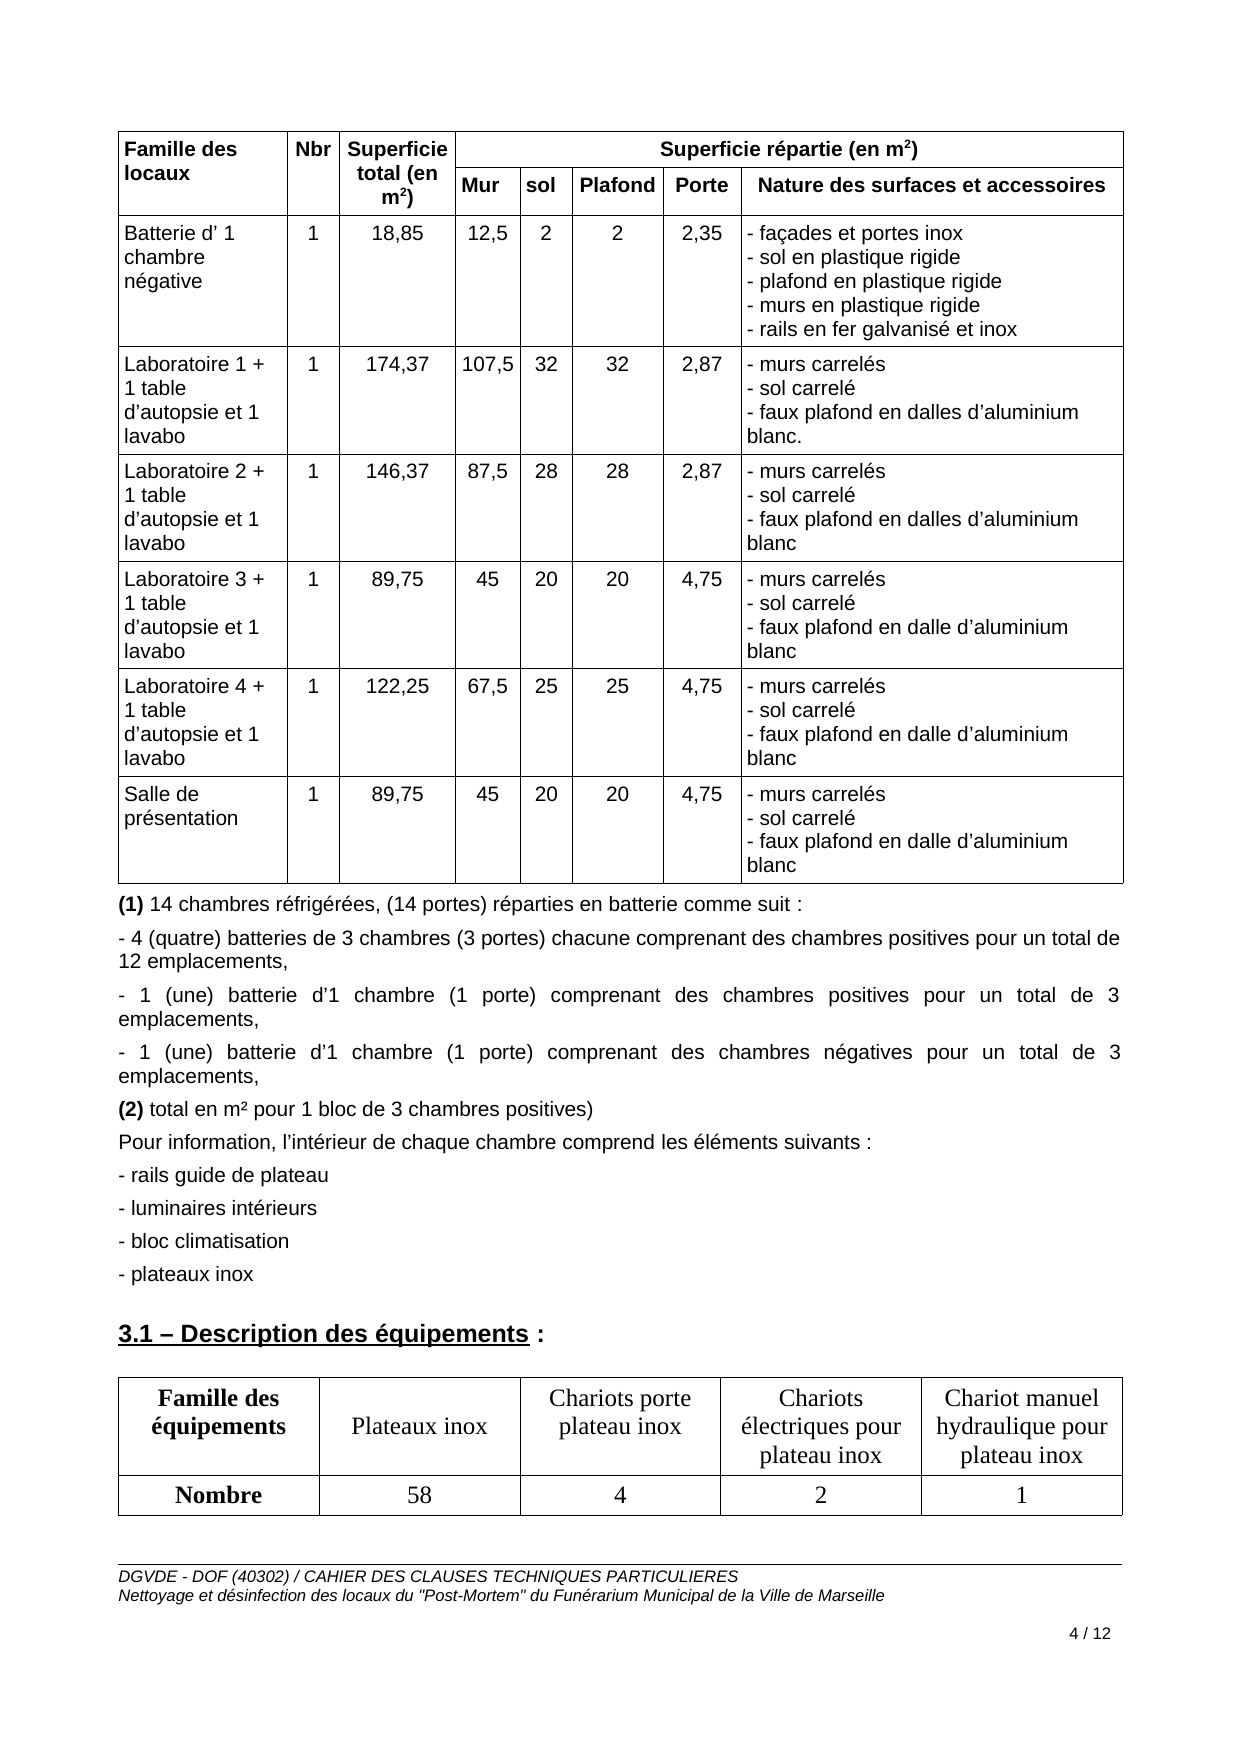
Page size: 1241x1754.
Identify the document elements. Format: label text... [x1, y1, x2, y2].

table_header Chariots électriques pour plateau inox [721, 1378, 921, 1475]
text - luminaires intérieurs [118, 1196, 1122, 1220]
table_cell 67,5 [456, 669, 520, 776]
table_header Chariots porte plateau inox [521, 1378, 720, 1475]
table_cell 32 [521, 347, 572, 453]
table_cell 1 [288, 562, 339, 668]
table_cell 1 [288, 669, 339, 776]
table_header Chariot manuel hydraulique pour plateau inox [922, 1378, 1122, 1475]
table_cell 2 [721, 1476, 921, 1515]
table_cell Laboratoire 3 + 1 table d’autopsie et 1 lavabo [119, 562, 287, 668]
text - plateaux inox [118, 1262, 1122, 1286]
table_cell 4 [521, 1476, 720, 1515]
table_cell 107,5 [456, 347, 520, 453]
table_cell 32 [573, 347, 663, 453]
table_cell - façades et portes inox - sol en plastique rigide - plafond en plastique rigide - murs en plastique rigide - rails en fer galvanisé et inox [742, 216, 1123, 346]
table_cell 12,5 [456, 216, 520, 346]
text - 1 (une) batterie d’1 chambre (1 porte) comprenant des chambres positives pour un total de 3 emplacements, [118, 982, 1122, 1030]
table_cell 1 [288, 216, 339, 346]
table_cell 28 [521, 455, 572, 561]
table_header Famille des équipements [119, 1378, 319, 1475]
table_cell sol [521, 168, 572, 215]
table_cell - murs carrelés - sol carrelé - faux plafond en dalle d’aluminium blanc [742, 669, 1123, 776]
table_cell 25 [521, 669, 572, 776]
table_cell 1 [922, 1476, 1122, 1515]
table_cell - murs carrelés - sol carrelé - faux plafond en dalle d’aluminium blanc [742, 562, 1123, 668]
table_cell Laboratoire 1 + 1 table d’autopsie et 1 lavabo [119, 347, 287, 453]
table_cell 18,85 [340, 216, 455, 346]
table_cell 4,75 [664, 669, 741, 776]
table_cell 20 [521, 777, 572, 883]
table_cell 45 [456, 562, 520, 668]
table_cell 2,87 [664, 455, 741, 561]
subtitle 3.1 – Description des équipements : [118, 1319, 1122, 1348]
table_cell 2 [521, 216, 572, 346]
text - 1 (une) batterie d’1 chambre (1 porte) comprenant des chambres négatives pour un total de 3 emplacements, [118, 1039, 1122, 1087]
table_cell Nombre [119, 1476, 319, 1515]
table_cell 1 [288, 777, 339, 883]
table_cell 1 [288, 347, 339, 453]
text Pour information, l’intérieur de chaque chambre comprend les éléments suivants : [118, 1130, 1122, 1154]
table_cell 174,37 [340, 347, 455, 453]
text - rails guide de plateau [118, 1163, 1122, 1187]
table_cell 2 [573, 216, 663, 346]
table_cell Plafond [573, 168, 663, 215]
table_cell 89,75 [340, 777, 455, 883]
table_cell - murs carrelés - sol carrelé - faux plafond en dalles d’aluminium blanc. [742, 347, 1123, 453]
table_cell 122,25 [340, 669, 455, 776]
table_cell 58 [320, 1476, 520, 1515]
table_cell 2,87 [664, 347, 741, 453]
table_cell 25 [573, 669, 663, 776]
table_cell 4,75 [664, 777, 741, 883]
table_cell 146,37 [340, 455, 455, 561]
table_cell Famille des locaux [119, 132, 287, 215]
text (1) 14 chambres réfrigérées, (14 portes) réparties en batterie comme suit : [118, 892, 1122, 916]
text (2) total en m² pour 1 bloc de 3 chambres positives) [118, 1097, 1122, 1121]
text - bloc climatisation [118, 1229, 1122, 1253]
table_cell Batterie d’ 1 chambre négative [119, 216, 287, 346]
table_cell - murs carrelés - sol carrelé - faux plafond en dalle d’aluminium blanc [742, 777, 1123, 883]
table_cell 87,5 [456, 455, 520, 561]
table_cell Laboratoire 2 + 1 table d’autopsie et 1 lavabo [119, 455, 287, 561]
table_cell Salle de présentation [119, 777, 287, 883]
table_cell 45 [456, 777, 520, 883]
text - 4 (quatre) batteries de 3 chambres (3 portes) chacune comprenant des chambres positives pour un total de 12 emplacements, [118, 925, 1122, 973]
table_cell 89,75 [340, 562, 455, 668]
table_header Plateaux inox [320, 1378, 520, 1475]
table_cell 2,35 [664, 216, 741, 346]
table_cell 28 [573, 455, 663, 561]
table_cell 20 [521, 562, 572, 668]
table_cell 1 [288, 455, 339, 561]
table_cell 20 [573, 562, 663, 668]
table_cell Laboratoire 4 + 1 table d’autopsie et 1 lavabo [119, 669, 287, 776]
table_cell Nature des surfaces et accessoires [742, 168, 1123, 215]
table_cell - murs carrelés - sol carrelé - faux plafond en dalles d’aluminium blanc [742, 455, 1123, 561]
table_cell 4,75 [664, 562, 741, 668]
table_cell 20 [573, 777, 663, 883]
table_cell Porte [664, 168, 741, 215]
table_cell Nbr [288, 132, 339, 215]
table_cell Superficie total (en m2) [340, 132, 455, 215]
table_cell Mur [456, 168, 520, 215]
table_cell Superficie répartie (en m2) [456, 132, 1123, 167]
